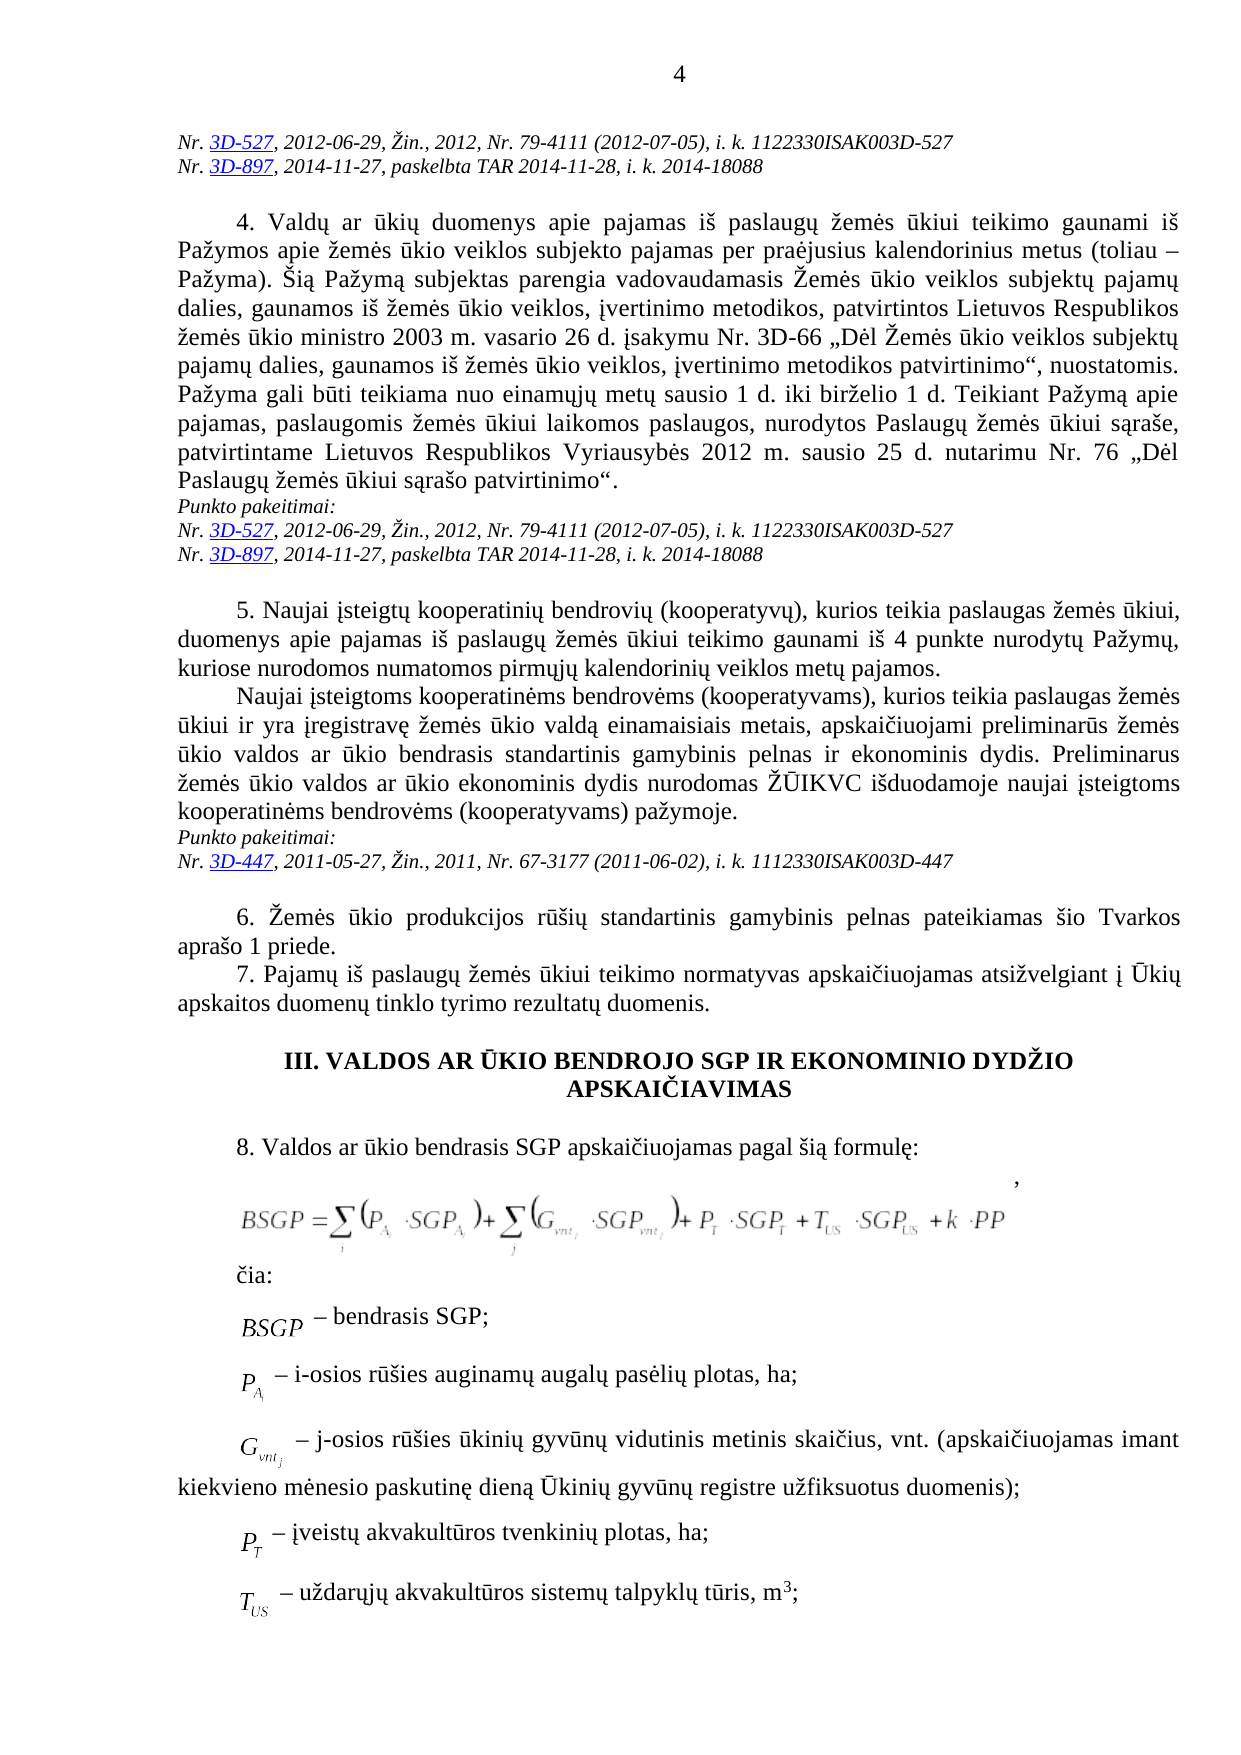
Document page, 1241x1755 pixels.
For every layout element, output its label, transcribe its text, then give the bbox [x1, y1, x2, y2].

text – uždarųjų akvakultūros sistemų talpyklų tūris, m3; [177, 1561, 1181, 1622]
text Nr. 3D-527, 2012-06-29, Žin., 2012, Nr. 79-4111 (2012-07-05), i. k. 1122330ISAK003D-527 [177, 130, 1181, 154]
text III. Valdos ar ūkio bendrojo SGP ir ekonominio dydžio apskaičiavimas [177, 1046, 1181, 1103]
text 8. Valdos ar ūkio bendrasis SGP apskaičiuojamas pagal šią formulę: [177, 1132, 1181, 1161]
text – bendrasis SGP; [177, 1289, 1181, 1342]
text – j-osios rūšies ūkinių gyvūnų vidutinis metinis skaičius, vnt. (apskaičiuojamas imant kiekvieno mėnesio paskutinę dieną Ūkinių gyvūnų registre užfiksuotus duomenis); [177, 1406, 1181, 1501]
text , [177, 1161, 1181, 1260]
text 5. Naujai įsteigtų kooperatinių bendrovių (kooperatyvų), kurios teikia paslaugas žemės ūkiui, duomenys apie pajamas iš paslaugų žemės ūkiui teikimo gaunami iš 4 punkte nurodytų Pažymų, kuriose nurodomos numatomos pirmųjų kalendorinių veiklos metų pajamos. [177, 595, 1181, 681]
text – i-osios rūšies auginamų augalų pasėlių plotas, ha; [177, 1342, 1181, 1406]
text – įveistų akvakultūros tvenkinių plotas, ha; [177, 1501, 1181, 1561]
text Nr. 3D-447, 2011-05-27, Žin., 2011, Nr. 67-3177 (2011-06-02), i. k. 1112330ISAK003D-447 [177, 849, 1181, 873]
text Nr. 3D-897, 2014-11-27, paskelbta TAR 2014-11-28, i. k. 2014-18088 [177, 154, 1181, 178]
text 4. Valdų ar ūkių duomenys apie pajamas iš paslaugų žemės ūkiui teikimo gaunami iš Pažymos apie žemės ūkio veiklos subjekto pajamas per praėjusius kalendorinius metus (toliau – Pažyma). Šią Pažymą subjektas parengia vadovaudamasis Žemės ūkio veiklos subjektų pajamų dalies, gaunamos iš žemės ūkio veiklos, įvertinimo metodikos, patvirtintos Lietuvos Respublikos žemės ūkio ministro 2003 m. vasario 26 d. įsakymu Nr. 3D-66 „Dėl Žemės ūkio veiklos subjektų pajamų dalies, gaunamos iš žemės ūkio veiklos, įvertinimo metodikos patvirtinimo“, nuostatomis. Pažyma gali būti teikiama nuo einamųjų metų sausio 1 d. iki birželio 1 d. Teikiant Pažymą apie pajamas, paslaugomis žemės ūkiui laikomos paslaugos, nurodytos Paslaugų žemės ūkiui sąraše, patvirtintame Lietuvos Respublikos Vyriausybės 2012 m. sausio 25 d. nutarimu Nr. 76 „Dėl Paslaugų žemės ūkiui sąrašo patvirtinimo“. [177, 207, 1181, 494]
text Punkto pakeitimai: [177, 825, 1181, 849]
text 7. Pajamų iš paslaugų žemės ūkiui teikimo normatyvas apskaičiuojamas atsižvelgiant į Ūkių apskaitos duomenų tinklo tyrimo rezultatų duomenis. [177, 959, 1181, 1017]
text 6. Žemės ūkio produkcijos rūšių standartinis gamybinis pelnas pateikiamas šio Tvarkos aprašo 1 priede. [177, 902, 1181, 959]
text čia: [177, 1260, 1181, 1289]
text Nr. 3D-897, 2014-11-27, paskelbta TAR 2014-11-28, i. k. 2014-18088 [177, 542, 1181, 566]
text Nr. 3D-527, 2012-06-29, Žin., 2012, Nr. 79-4111 (2012-07-05), i. k. 1122330ISAK003D-527 [177, 518, 1181, 542]
text Naujai įsteigtoms kooperatinėms bendrovėms (kooperatyvams), kurios teikia paslaugas žemės ūkiui ir yra įregistravę žemės ūkio valdą einamaisiais metais, apskaičiuojami preliminarūs žemės ūkio valdos ar ūkio bendrasis standartinis gamybinis pelnas ir ekonominis dydis. Preliminarus žemės ūkio valdos ar ūkio ekonominis dydis nurodomas ŽŪIKVC išduodamoje naujai įsteigtoms kooperatinėms bendrovėms (kooperatyvams) pažymoje. [177, 681, 1181, 825]
text Punkto pakeitimai: [177, 494, 1181, 518]
